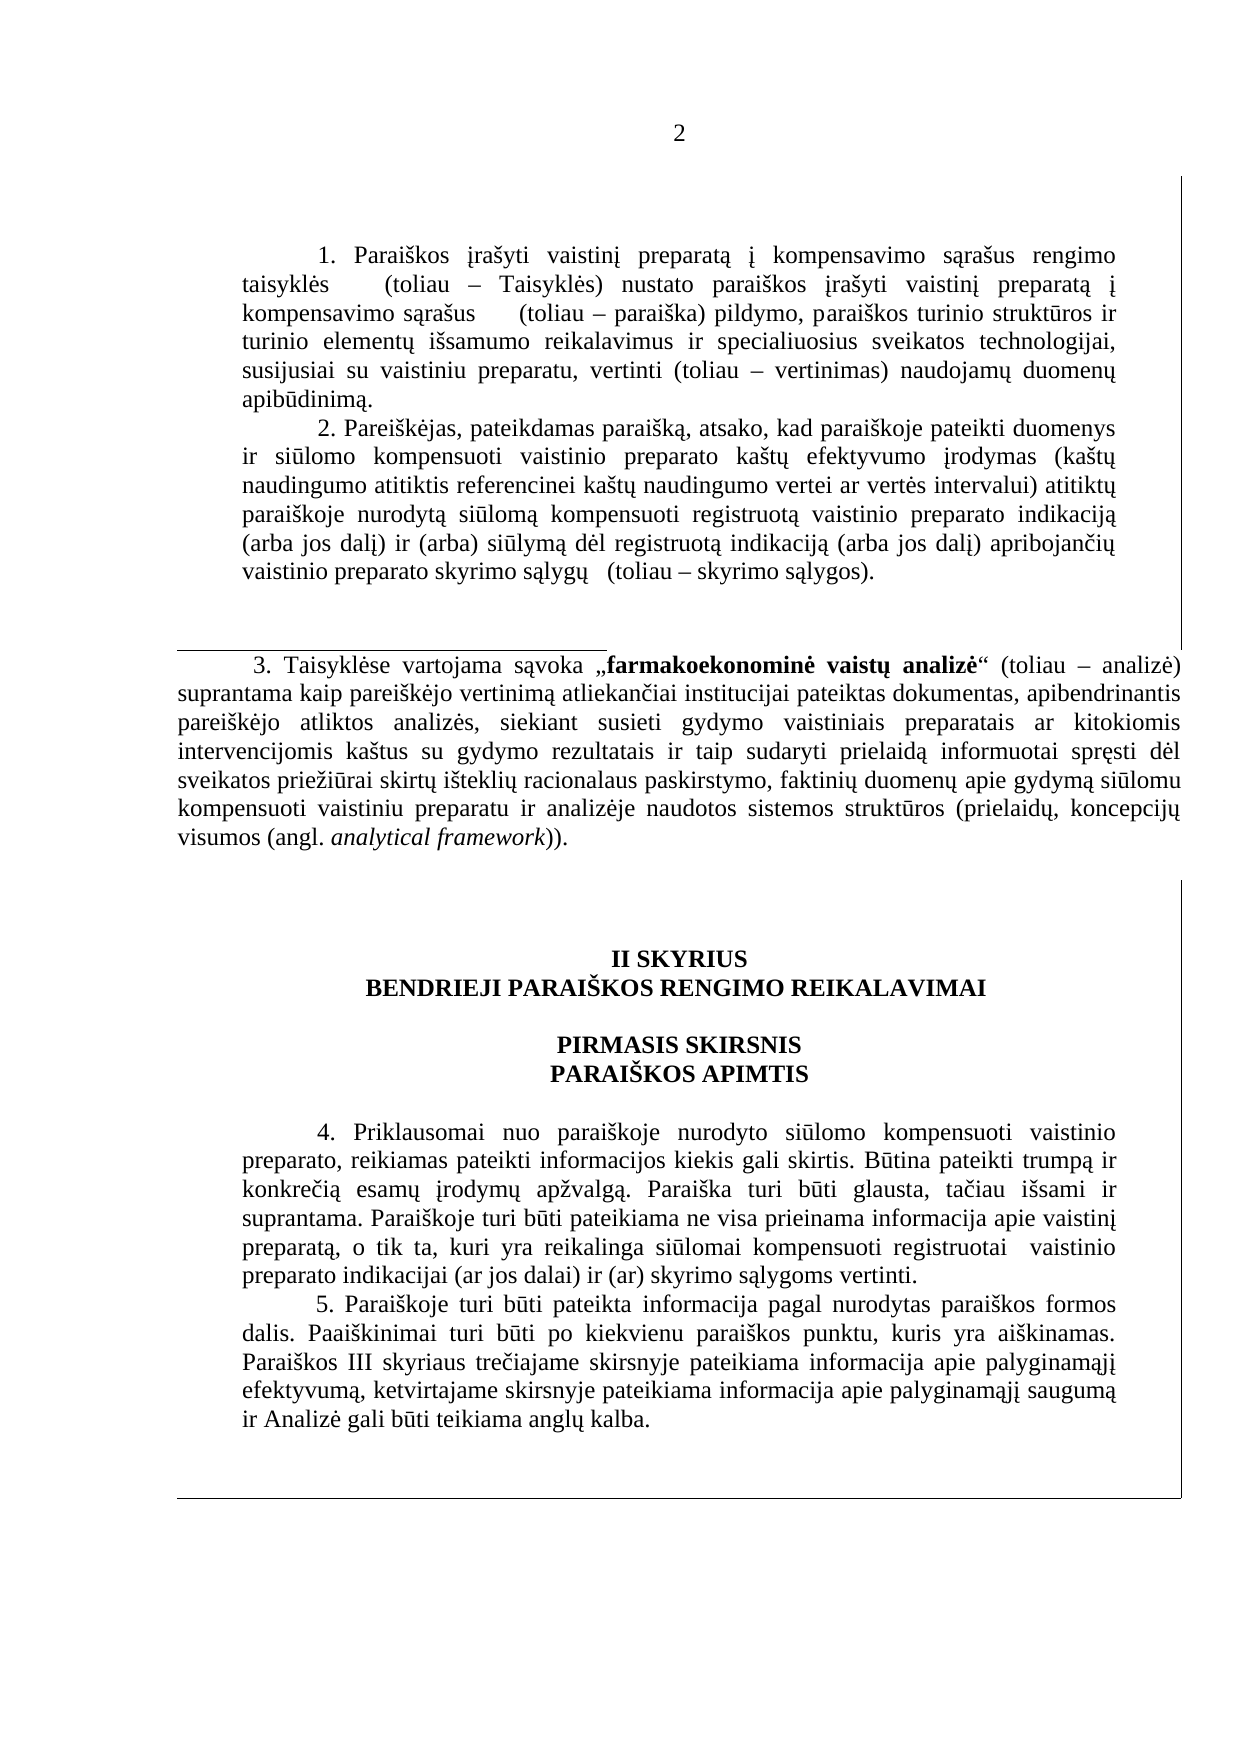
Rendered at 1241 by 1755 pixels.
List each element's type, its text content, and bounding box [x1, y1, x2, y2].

text PIRMASIS SKIRSNIS [177, 1031, 1181, 1059]
text 2. Pareiškėjas, pateikdamas paraišką, atsako, kad paraiškoje pateikti duomenys ir siūlomo kompensuoti vaistinio preparato kaštų efektyvumo įrodymas (kaštų naudingumo atitiktis referencinei kaštų naudingumo vertei ar vertės intervalui) atitiktų paraiškoje nurodytą siūlomą kompensuoti registruotą vaistinio preparato indikaciją (arba jos dalį) ir (arba) siūlymą dėl registruotą indikaciją (arba jos dalį) apribojančių vaistinio preparato skyrimo sąlygų (toliau – skyrimo sąlygos). [177, 413, 1181, 650]
text 4. Priklausomai nuo paraiškoje nurodyto siūlomo kompensuoti vaistinio preparato, reikiamas pateikti informacijos kiekis gali skirtis. Būtina pateikti trumpą ir konkrečią esamų įrodymų apžvalgą. Paraiška turi būti glausta, tačiau išsami ir suprantama. Paraiškoje turi būti pateikiama ne visa prieinama informacija apie vaistinį preparatą, o tik ta, kuri yra reikalinga siūlomai kompensuoti registruotai vaistinio preparato indikacijai (ar jos dalai) ir (ar) skyrimo sąlygoms vertinti. [177, 1117, 1181, 1289]
text 3. Taisyklėse vartojama sąvoka „farmakoekonominė vaistų analizė“ (toliau – analizė) suprantama kaip pareiškėjo vertinimą atliekančiai institucijai pateiktas dokumentas, apibendrinantis pareiškėjo atliktos analizės, siekiant susieti gydymo vaistiniais preparatais ar kitokiomis intervencijomis kaštus su gydymo rezultatais ir taip sudaryti prielaidą informuotai spręsti dėl sveikatos priežiūrai skirtų išteklių racionalaus paskirstymo, faktinių duomenų apie gydymą siūlomu kompensuoti vaistiniu preparatu ir analizėje naudotos sistemos struktūros (prielaidų, koncepcijų visumos (angl. analytical framework)). [177, 650, 1181, 851]
text PARAIŠKOS APIMTIS [177, 1059, 1181, 1088]
text II SKYRIUS [177, 880, 1181, 973]
text 1. Paraiškos įrašyti vaistinį preparatą į kompensavimo sąrašus rengimo taisyklės (toliau – Taisyklės) nustato paraiškos įrašyti vaistinį preparatą į kompensavimo sąrašus (toliau – paraiška) pildymo, paraiškos turinio struktūros ir turinio elementų išsamumo reikalavimus ir specialiuosius sveikatos technologijai, susijusiai su vaistiniu preparatu, vertinti (toliau – vertinimas) naudojamų duomenų apibūdinimą. [177, 176, 1181, 413]
text BENDRIEJI PARAIŠKOS RENGIMO REIKALAVIMAI [177, 973, 1181, 1002]
text 5. Paraiškoje turi būti pateikta informacija pagal nurodytas paraiškos formos dalis. Paaiškinimai turi būti po kiekvienu paraiškos punktu, kuris yra aiškinamas. Paraiškos III skyriaus trečiajame skirsnyje pateikiama informacija apie palyginamąjį efektyvumą, ketvirtajame skirsnyje pateikiama informacija apie palyginamąjį saugumą ir Analizė gali būti teikiama anglų kalba. [177, 1289, 1181, 1498]
